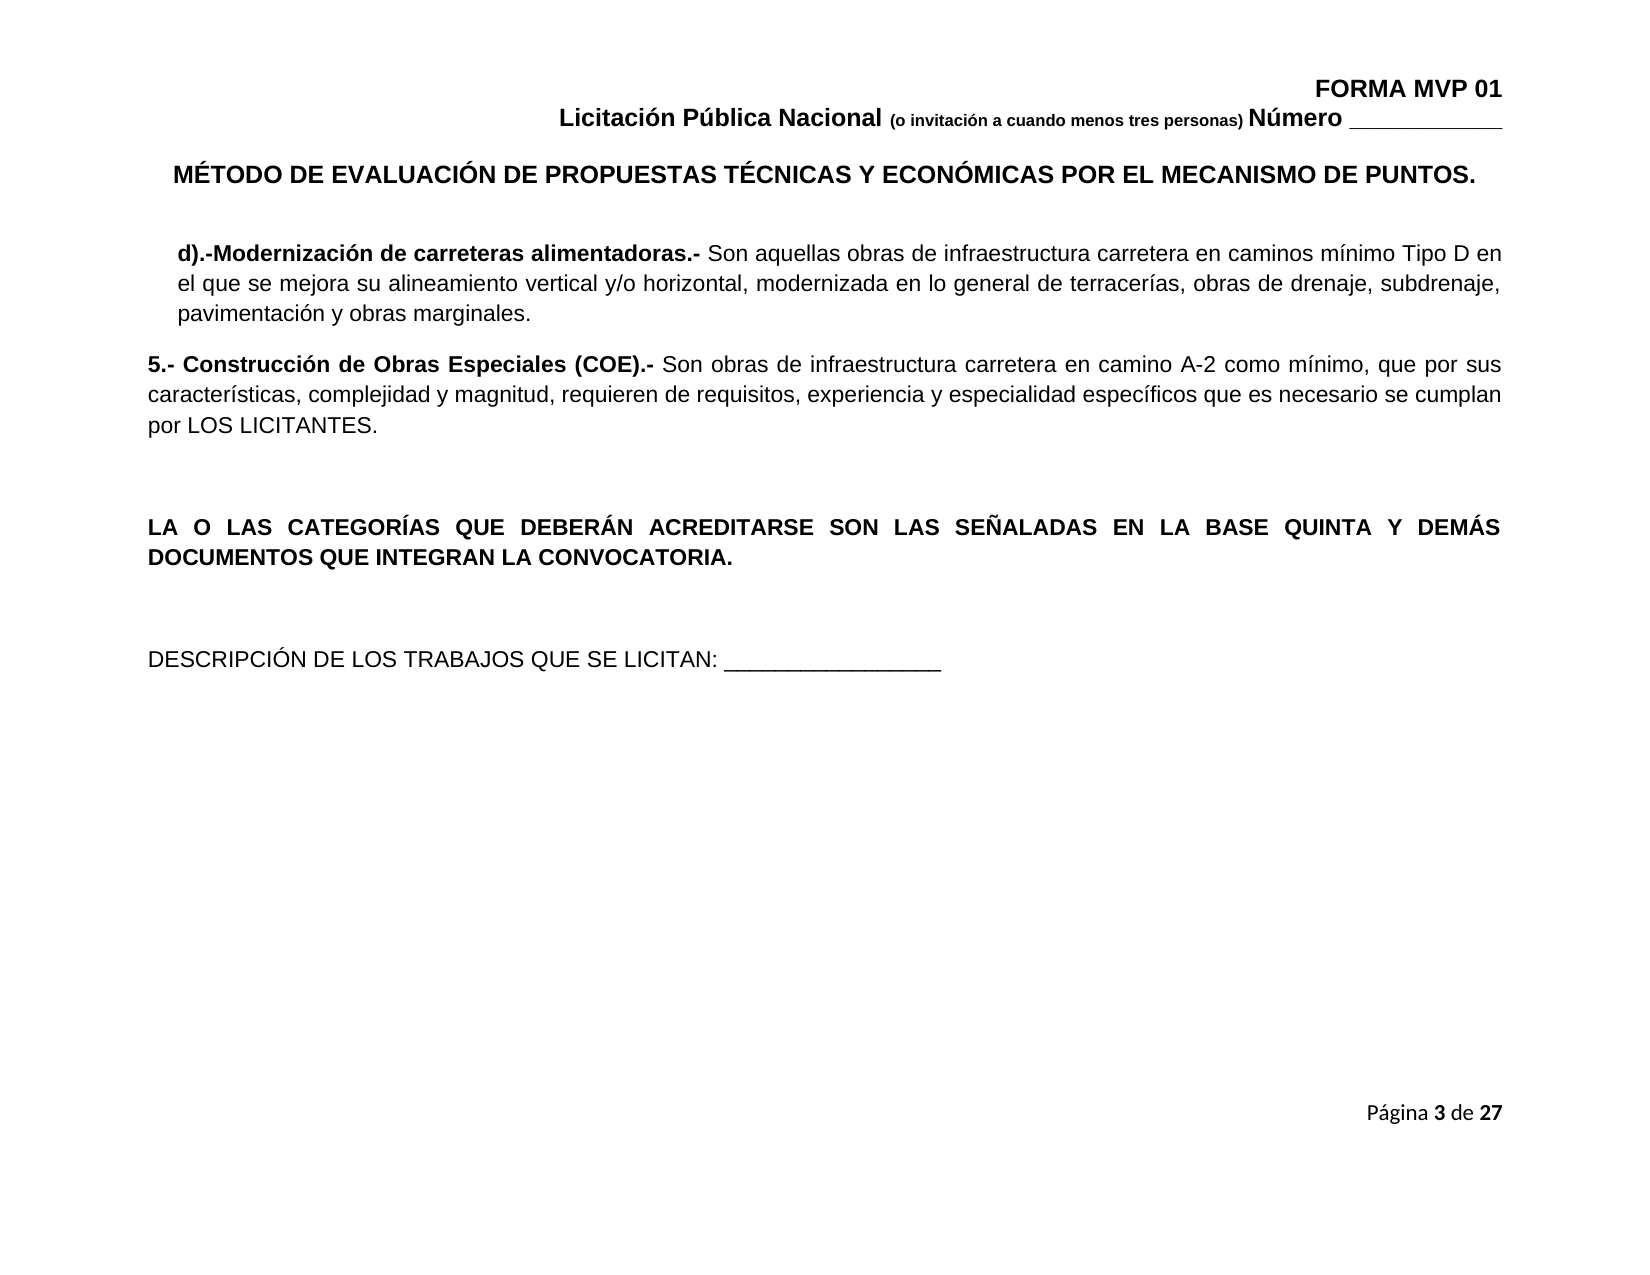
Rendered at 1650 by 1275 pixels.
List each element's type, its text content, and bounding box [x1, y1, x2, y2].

text 5.- Construcción de Obras Especiales (COE).- Son obras de infraestructura carretera en camino A-2 como mínimo, que por sus características, complejidad y magnitud, requieren de requisitos, experiencia y especialidad específicos que es necesario se cumplan por LOS LICITANTES. [148, 351, 1502, 438]
text d).-Modernización de carreteras alimentadoras.- Son aquellas obras de infraestructura carretera en caminos mínimo Tipo D en el que se mejora su alineamiento vertical y/o horizontal, modernizada en lo general de terracerías, obras de drenaje, subdrenaje, pavimentación y obras marginales. [177, 240, 1502, 327]
text LA O LAS CATEGORÍAS QUE DEBERÁN ACREDITARSE SON LAS SEÑALADAS EN LA BASE QUINTA Y DEMÁS DOCUMENTOS QUE INTEGRAN LA CONVOCATORIA. [148, 514, 1502, 570]
text DESCRIPCIÓN DE LOS TRABAJOS QUE SE LICITAN: _________________ [148, 646, 1502, 672]
